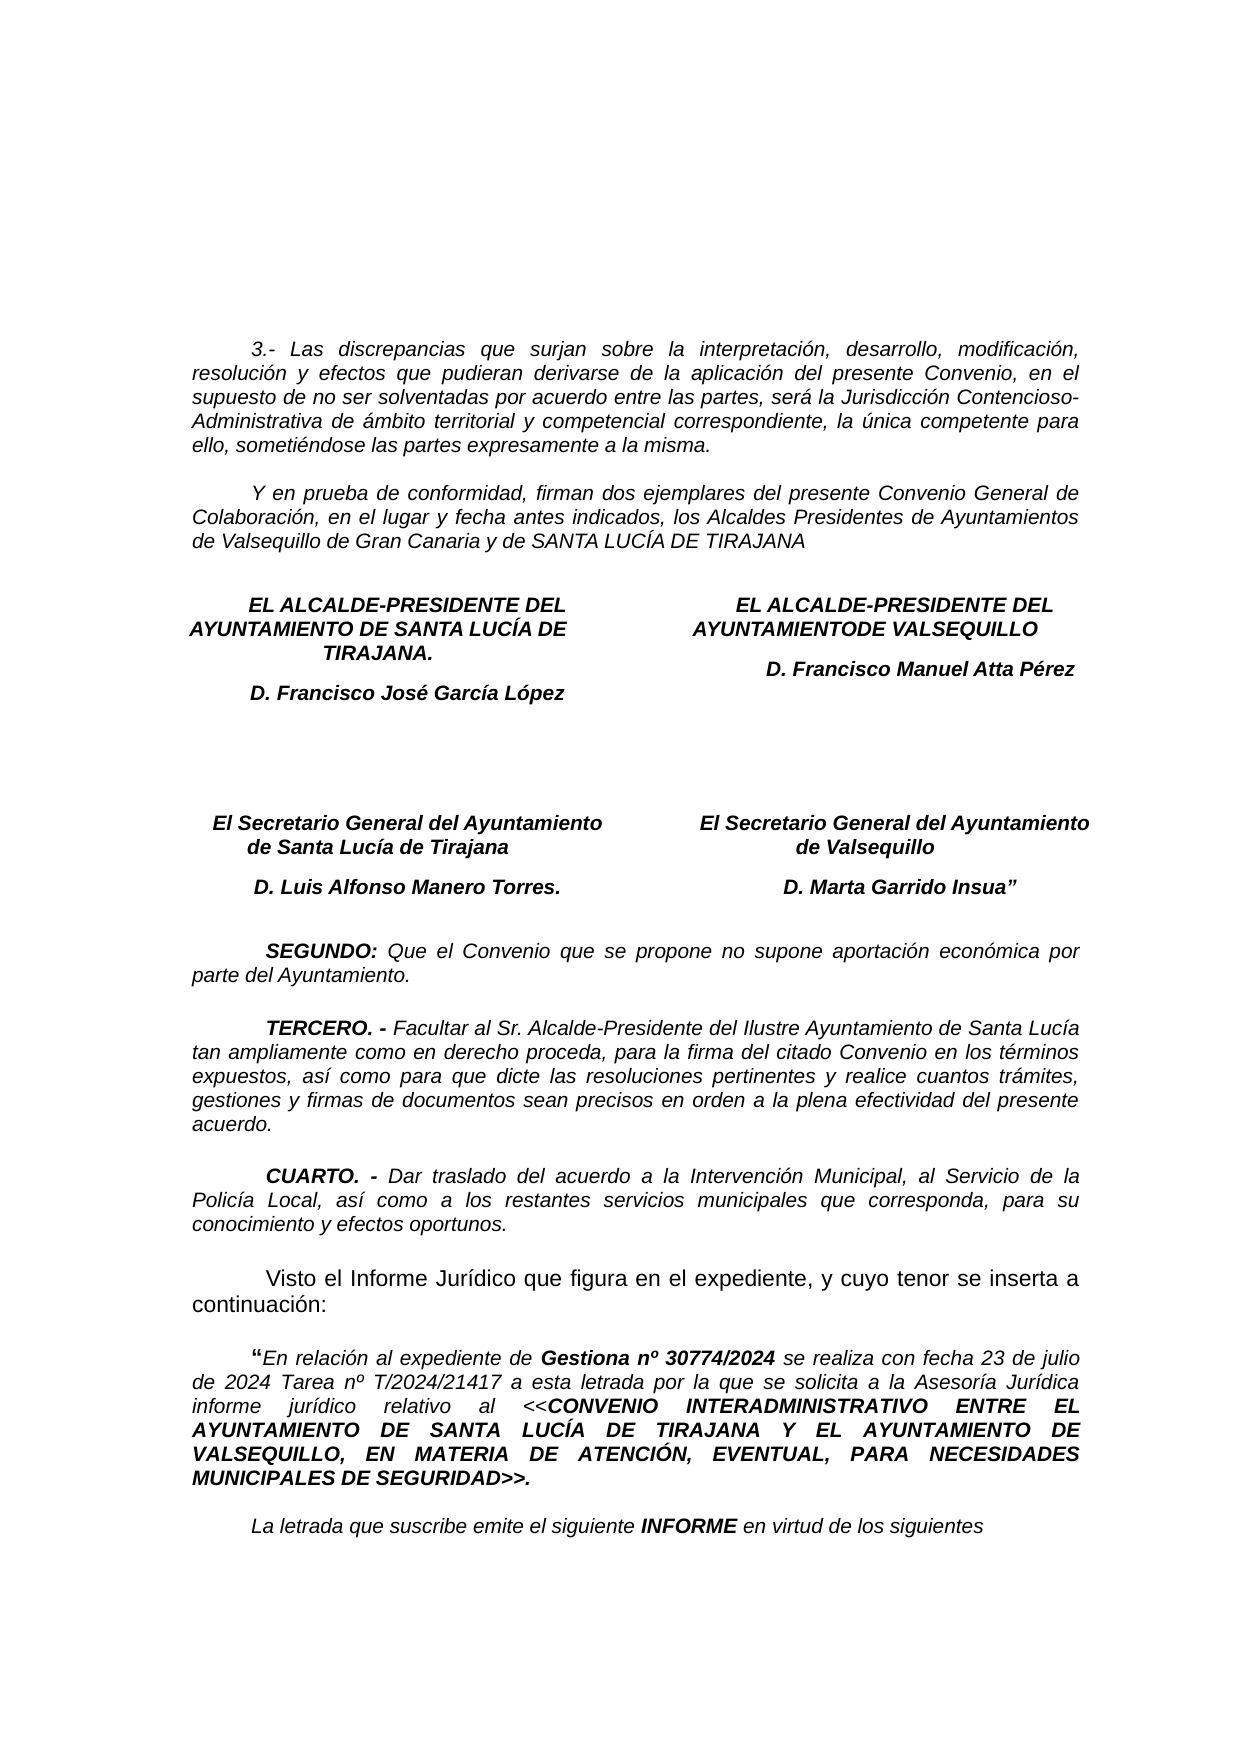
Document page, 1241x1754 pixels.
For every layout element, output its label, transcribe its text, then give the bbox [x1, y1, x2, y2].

text La letrada que suscribe emite el siguiente INFORME en virtud de los siguientes [192, 1514, 1081, 1538]
text Y en prueba de conformidad, firman dos ejemplares del presente Convenio General de Colaboración, en el lugar y fecha antes indicados, los Alcaldes Presidentes de Ayuntamientos de Valsequillo de Gran Canaria y de SANTA LUCÍA DE TIRAJANA [192, 481, 1081, 553]
text CUARTO. - Dar traslado del acuerdo a la Intervención Municipal, al Servicio de la Policía Local, así como a los restantes servicios municipales que corresponda, para su conocimiento y efectos oportunos. [192, 1164, 1081, 1236]
text SEGUNDO: Que el Convenio que se propone no supone aportación económica por parte del Ayuntamiento. [192, 939, 1081, 987]
table_cell El Secretario General del Ayuntamiento de Santa Lucía de Tirajana D. Luis Alfonso Manero Torres. [149, 754, 636, 939]
text “En relación al expediente de Gestiona nº 30774/2024 se realiza con fecha 23 de julio de 2024 Tarea nº T/2024/21417 a esta letrada por la que se solicita a la Asesoría Jurídica informe jurídico relativo al <<CONVENIO INTERADMINISTRATIVO ENTRE EL AYUNTAMIENTO DE SANTA LUCÍA DE TIRAJANA Y EL AYUNTAMIENTO DE VALSEQUILLO, EN MATERIA DE ATENCIÓN, EVENTUAL, PARA NECESIDADES MUNICIPALES DE SEGURIDAD>>. [192, 1344, 1081, 1490]
text Visto el Informe Jurídico que figura en el expediente, y cuyo tenor se inserta a continuación: [192, 1265, 1081, 1317]
table_header EL ALCALDE-PRESIDENTE DEL AYUNTAMIENTO DE SANTA LUCÍA DE TIRAJANA. D. Francisco José García López [149, 577, 636, 754]
table_cell El Secretario General del Ayuntamiento de Valsequillo D. Marta Garrido Insua” [636, 754, 1123, 939]
text TERCERO. - Facultar al Sr. Alcalde-Presidente del Ilustre Ayuntamiento de Santa Lucía tan ampliamente como en derecho proceda, para la firma del citado Convenio en los términos expuestos, así como para que dicte las resoluciones pertinentes y realice cuantos trámites, gestiones y firmas de documentos sean precisos en orden a la plena efectividad del presente acuerdo. [192, 1016, 1081, 1135]
table_header EL ALCALDE-PRESIDENTE DEL AYUNTAMIENTODE VALSEQUILLO D. Francisco Manuel Atta Pérez [636, 577, 1123, 754]
text 3.- Las discrepancias que surjan sobre la interpretación, desarrollo, modificación, resolución y efectos que pudieran derivarse de la aplicación del presente Convenio, en el supuesto de no ser solventadas por acuerdo entre las partes, será la Jurisdicción Contencioso-Administrativa de ámbito territorial y competencial correspondiente, la única competente para ello, sometiéndose las partes expresamente a la misma. [192, 337, 1081, 457]
